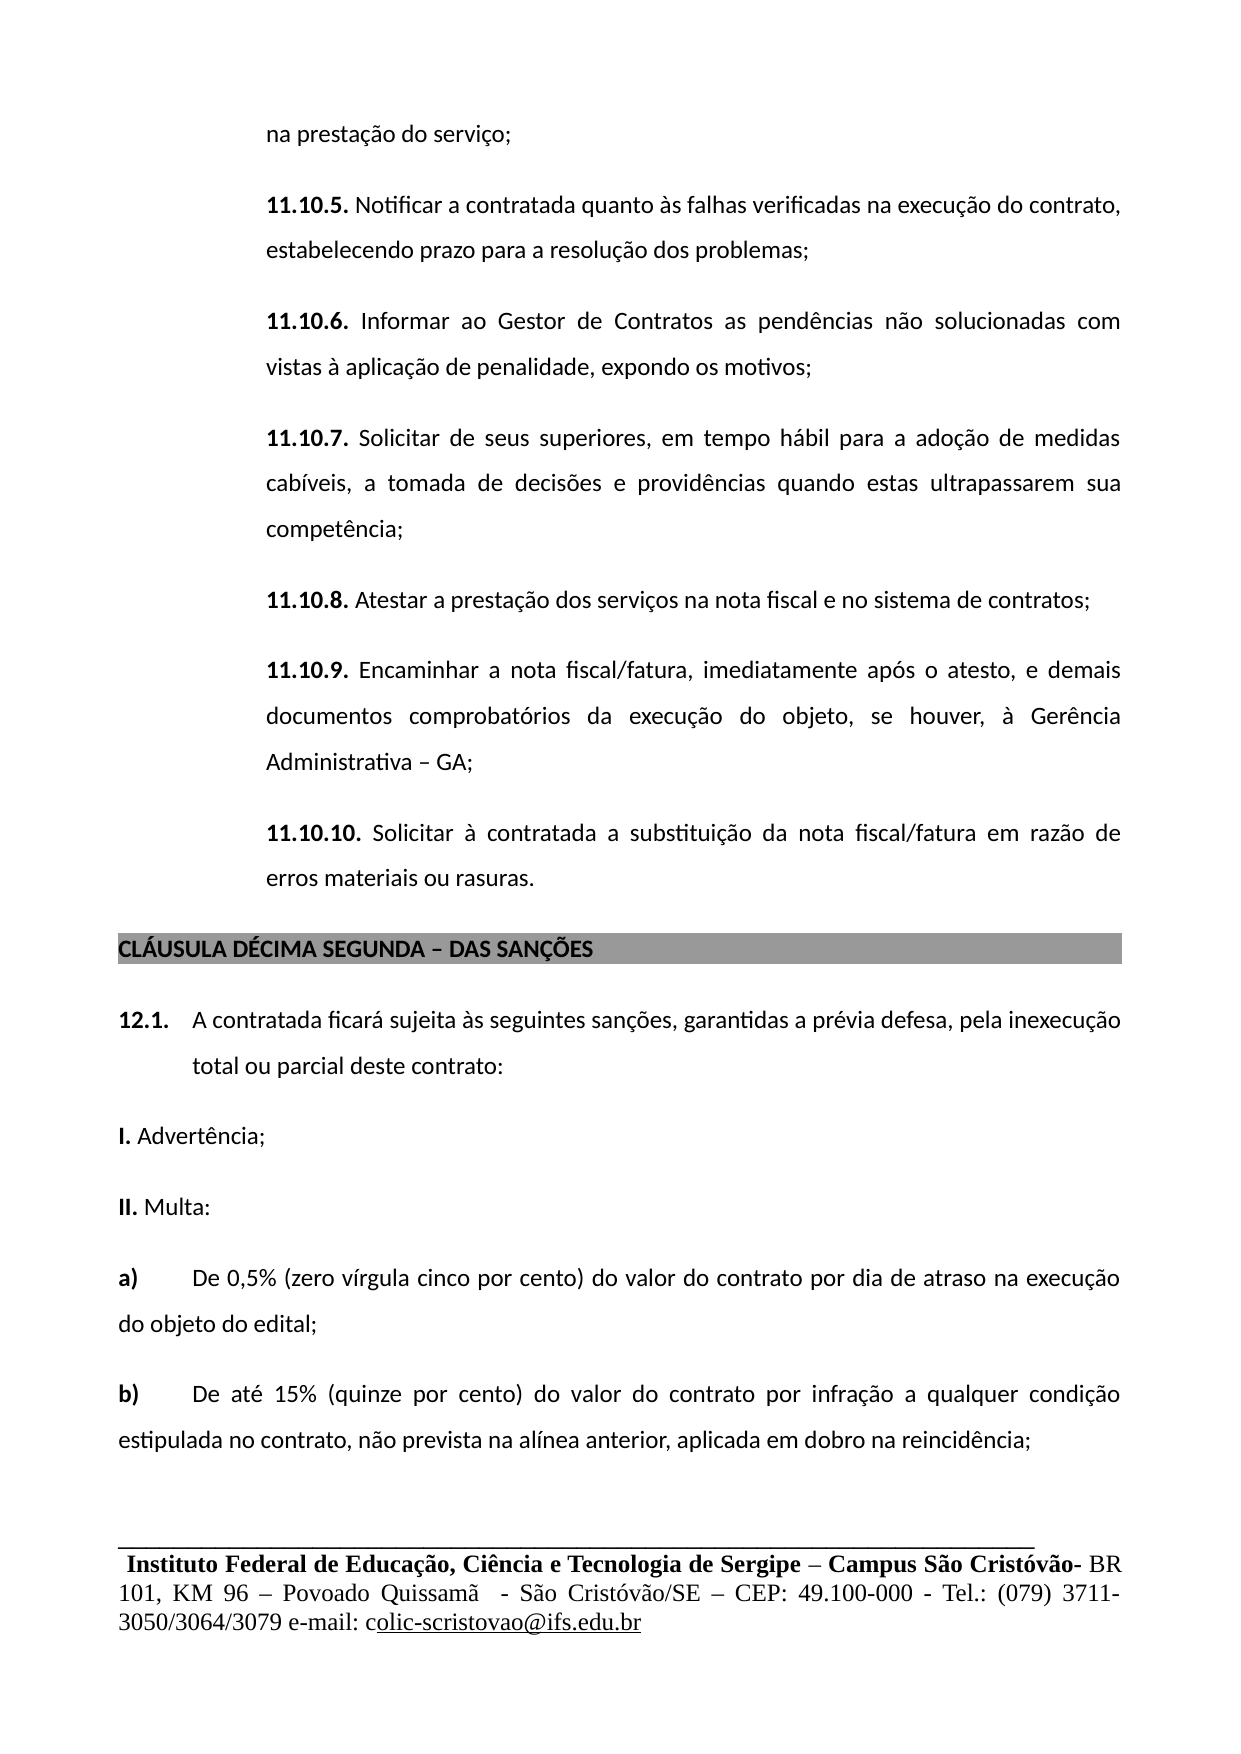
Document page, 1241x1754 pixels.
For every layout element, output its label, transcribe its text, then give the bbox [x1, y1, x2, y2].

text 11.10.6. Informar ao Gestor de Contratos as pendências não solucionadas com vistas à aplicação de penalidade, expondo os motivos; [266, 305, 1122, 382]
text na prestação do serviço; [266, 118, 1122, 149]
text 11.10.9. Encaminhar a nota fiscal/fatura, imediatamente após o atesto, e demais documentos comprobatórios da execução do objeto, se houver, à Gerência Administrativa – GA; [266, 655, 1122, 777]
text 11.10.5. Notificar a contratada quanto às falhas verificadas na execução do contrato, estabelecendo prazo para a resolução dos problemas; [266, 189, 1122, 265]
text I. Advertência; [118, 1121, 1122, 1151]
text CLÁUSULA DÉCIMA SEGUNDA – DAS SANÇÕES [118, 933, 1122, 964]
text 11.10.10. Solicitar à contratada a substituição da nota fiscal/fatura em razão de erros materiais ou rasuras. [266, 817, 1122, 893]
text II. Multa: [118, 1191, 1122, 1222]
text a) De 0,5% (zero vírgula cinco por cento) do valor do contrato por dia de atraso na execução do objeto do edital; [118, 1262, 1122, 1338]
text 11.10.7. Solicitar de seus superiores, em tempo hábil para a adoção de medidas cabíveis, a tomada de decisões e providências quando estas ultrapassarem sua competência; [266, 422, 1122, 544]
text 12.1. A contratada ficará sujeita às seguintes sanções, garantidas a prévia defesa, pela inexecução total ou parcial deste contrato: [118, 1004, 1122, 1080]
text 11.10.8. Atestar a prestação dos serviços na nota fiscal e no sistema de contratos; [266, 584, 1122, 614]
text b) De até 15% (quinze por cento) do valor do contrato por infração a qualquer condição estipulada no contrato, não prevista na alínea anterior, aplicada em dobro na reincidência; [118, 1378, 1122, 1455]
